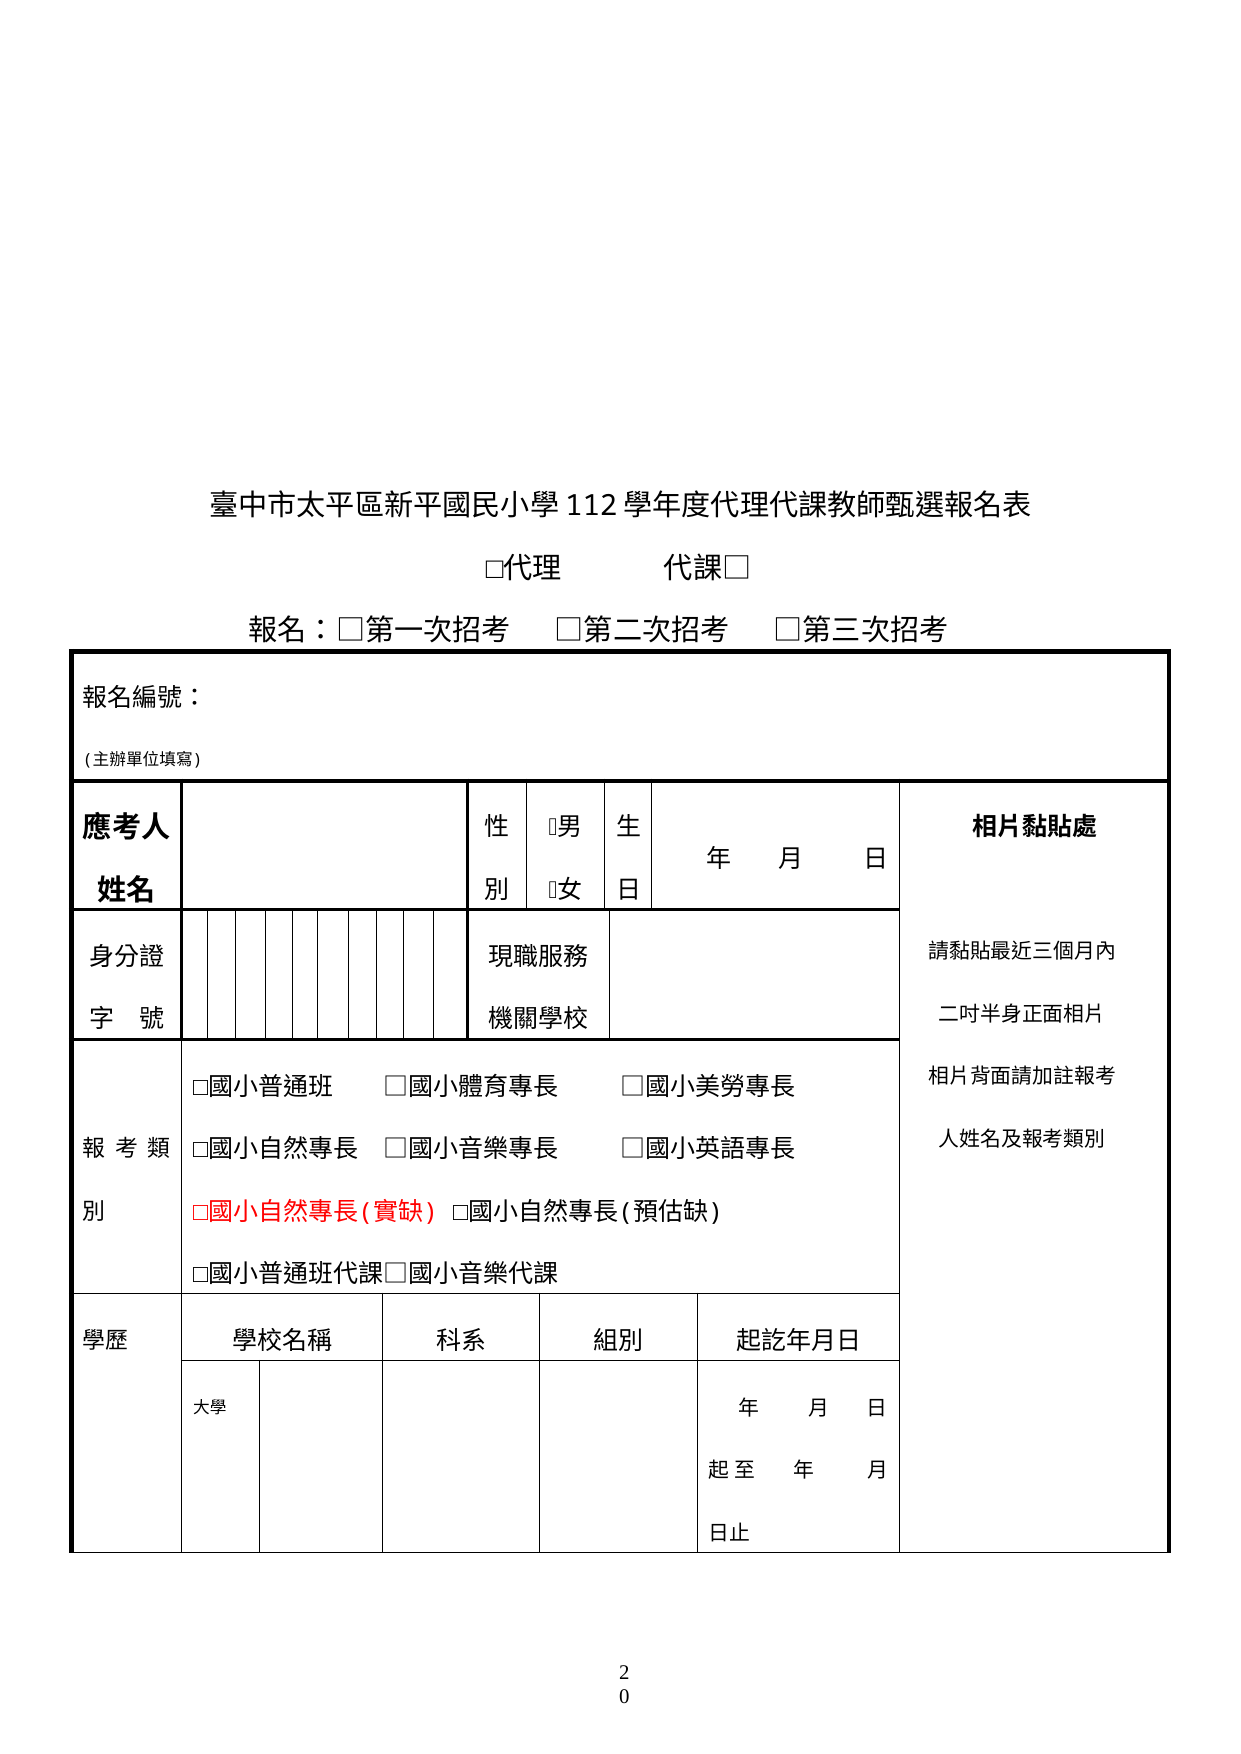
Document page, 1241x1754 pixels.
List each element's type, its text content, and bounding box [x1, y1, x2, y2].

table_cell 生日 [605, 783, 651, 908]
table_cell 身分證 字 號 [74, 911, 180, 1038]
table_cell 月 [743, 783, 815, 908]
table_cell 組別 [540, 1294, 697, 1360]
table_cell 應考人姓名 [74, 783, 180, 908]
table_cell [383, 1361, 539, 1552]
table_cell [610, 911, 899, 1038]
table_cell 相片黏貼處 請黏貼最近三個月內 二吋半身正面相片 相片背面請加註報考 人姓名及報考類別 [900, 783, 1167, 1552]
table_cell [349, 911, 376, 1038]
table_cell □國小普通班 □國小體育專長 □國小美勞專長 □國小自然專長 □國小音樂專長 □國小英語專長 □國小自然專長(實缺) □國小自然專長(預估缺) □國小普通班代課□國小音樂代課 [182, 1041, 899, 1293]
table_cell 學校名稱 [182, 1294, 382, 1360]
table_cell 大學 [182, 1361, 259, 1552]
table_cell 報考類別 [74, 1041, 181, 1293]
table_cell [377, 911, 403, 1038]
table_cell 性別 [469, 783, 526, 908]
table_cell [293, 911, 317, 1038]
table_cell 科系 [383, 1294, 539, 1360]
table_cell 起訖年月日 [698, 1294, 899, 1360]
table_cell [434, 911, 466, 1038]
table_cell [236, 911, 265, 1038]
table_cell 現職服務機關學校 [469, 911, 609, 1038]
table_header [1021, 654, 1167, 778]
table_cell [260, 1361, 382, 1552]
table_cell 年 [652, 783, 743, 908]
table_cell [318, 911, 348, 1038]
table_cell [208, 911, 235, 1038]
table_cell [183, 783, 466, 908]
text 臺中市太平區新平國民小學112學年度代理代課教師甄選報名表 [118, 461, 1122, 524]
table_cell 男 女 [527, 783, 604, 908]
text □代理 代課□ [118, 524, 1122, 586]
table_cell 年 月 日起至 年 月 日止 [698, 1361, 899, 1552]
table_header 報名編號： (主辦單位填寫) [74, 654, 1021, 778]
text 報名：□第一次招考 □第二次招考 □第三次招考 [118, 586, 1122, 649]
table_cell [540, 1361, 697, 1552]
table_cell 日 [815, 783, 899, 908]
table_cell [183, 911, 207, 1038]
table_cell [404, 911, 433, 1038]
table_cell 學歷 [74, 1294, 181, 1552]
table_cell [266, 911, 292, 1038]
